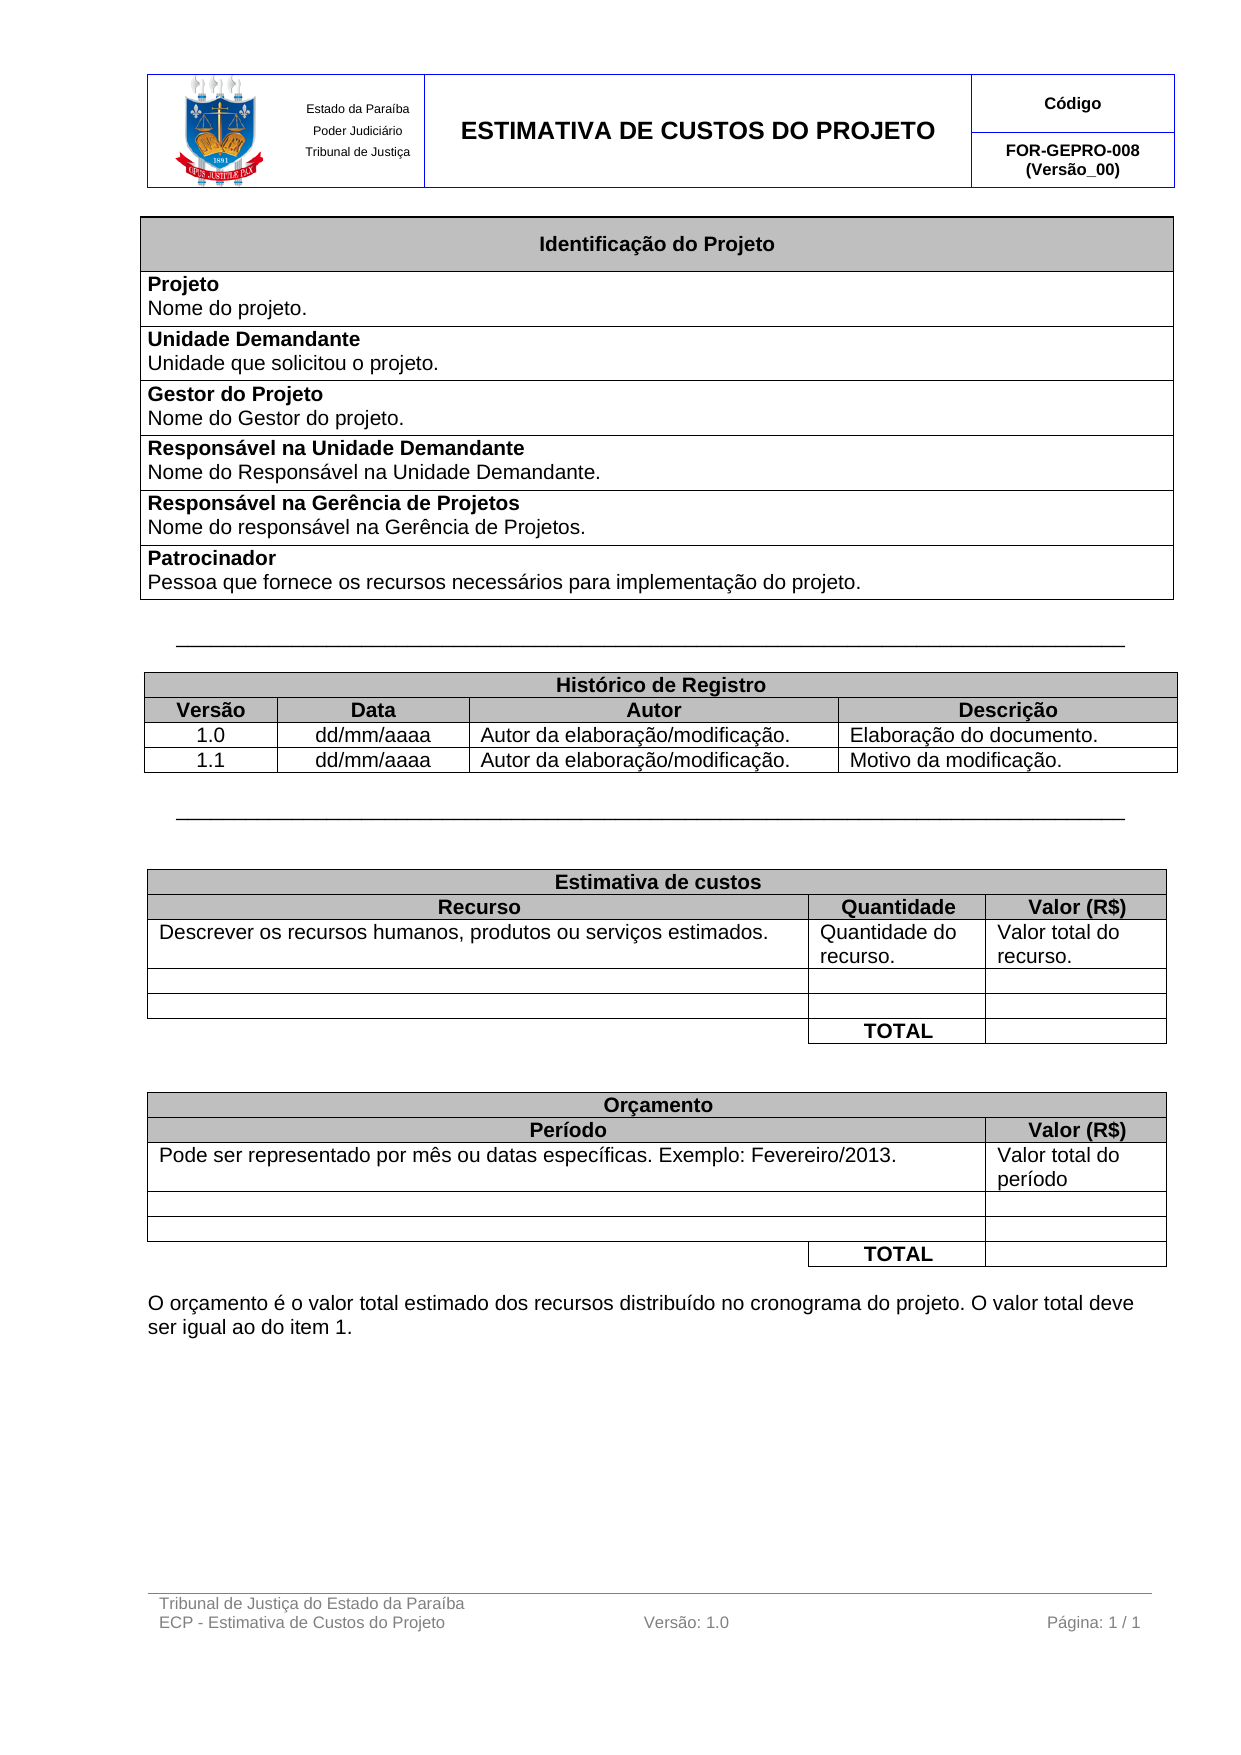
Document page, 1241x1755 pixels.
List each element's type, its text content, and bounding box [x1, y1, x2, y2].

text __________________________________________________________________________________ [148, 797, 1154, 821]
table_cell Elaboração do documento. [839, 723, 1177, 747]
table_cell dd/mm/aaaa [278, 748, 469, 772]
table_cell Versão [145, 698, 277, 722]
table_cell Valor total do recurso. [986, 920, 1166, 968]
text O orçamento é o valor total estimado dos recursos distribuído no cronograma do projeto. O valor total deve ser igual ao do item 1. [148, 1291, 1154, 1339]
table_cell [809, 969, 985, 993]
table_cell Valor (R$) [986, 1118, 1166, 1142]
table_cell [986, 969, 1166, 993]
table_cell [986, 1217, 1166, 1241]
table_cell Autor da elaboração/modificação. [470, 748, 838, 772]
table_cell Data [278, 698, 469, 722]
table_cell Valor (R$) [986, 895, 1166, 919]
table_cell Quantidade [809, 895, 985, 919]
table_cell Patrocinador Pessoa que fornece os recursos necessários para implementação do projeto. [141, 546, 1173, 599]
table_cell 1.1 [145, 748, 277, 772]
table_cell [986, 1242, 1166, 1266]
table_cell Valor total do período [986, 1143, 1166, 1191]
table_cell Descrever os recursos humanos, produtos ou serviços estimados. [148, 920, 808, 968]
table_cell Responsável na Gerência de Projetos Nome do responsável na Gerência de Projetos. [141, 491, 1173, 544]
table_cell dd/mm/aaaa [278, 723, 469, 747]
table_cell [148, 1192, 985, 1216]
table_cell Autor [470, 698, 838, 722]
table_cell Autor da elaboração/modificação. [470, 723, 838, 747]
table_cell 1.0 [145, 723, 277, 747]
table_cell Quantidade do recurso. [809, 920, 985, 968]
table_cell [148, 1217, 985, 1241]
table_cell [986, 994, 1166, 1018]
table_cell [148, 969, 808, 993]
table_cell Motivo da modificação. [839, 748, 1177, 772]
table_cell Unidade Demandante Unidade que solicitou o projeto. [141, 327, 1173, 380]
table_cell TOTAL [809, 1242, 985, 1266]
table_cell [986, 1192, 1166, 1216]
table_cell [809, 994, 985, 1018]
table_cell Descrição [839, 698, 1177, 722]
table_header Orçamento [148, 1093, 1166, 1117]
table_header Histórico de Registro [145, 673, 1177, 697]
table_cell Projeto Nome do projeto. [141, 272, 1173, 326]
table_header Identificação do Projeto [141, 218, 1173, 271]
table_cell Gestor do Projeto Nome do Gestor do projeto. [141, 381, 1173, 435]
picture [175, 75, 263, 187]
table_cell [148, 1242, 808, 1266]
table_cell [986, 1019, 1166, 1043]
text __________________________________________________________________________________ [148, 624, 1154, 648]
table_cell [148, 1019, 808, 1043]
table_cell Responsável na Unidade Demandante Nome do Responsável na Unidade Demandante. [141, 436, 1173, 490]
table_cell Recurso [148, 895, 808, 919]
table_header Estimativa de custos [148, 870, 1166, 894]
table_cell TOTAL [809, 1019, 985, 1043]
table_cell Pode ser representado por mês ou datas específicas. Exemplo: Fevereiro/2013. [148, 1143, 985, 1191]
table_cell Período [148, 1118, 985, 1142]
table_cell [148, 994, 808, 1018]
